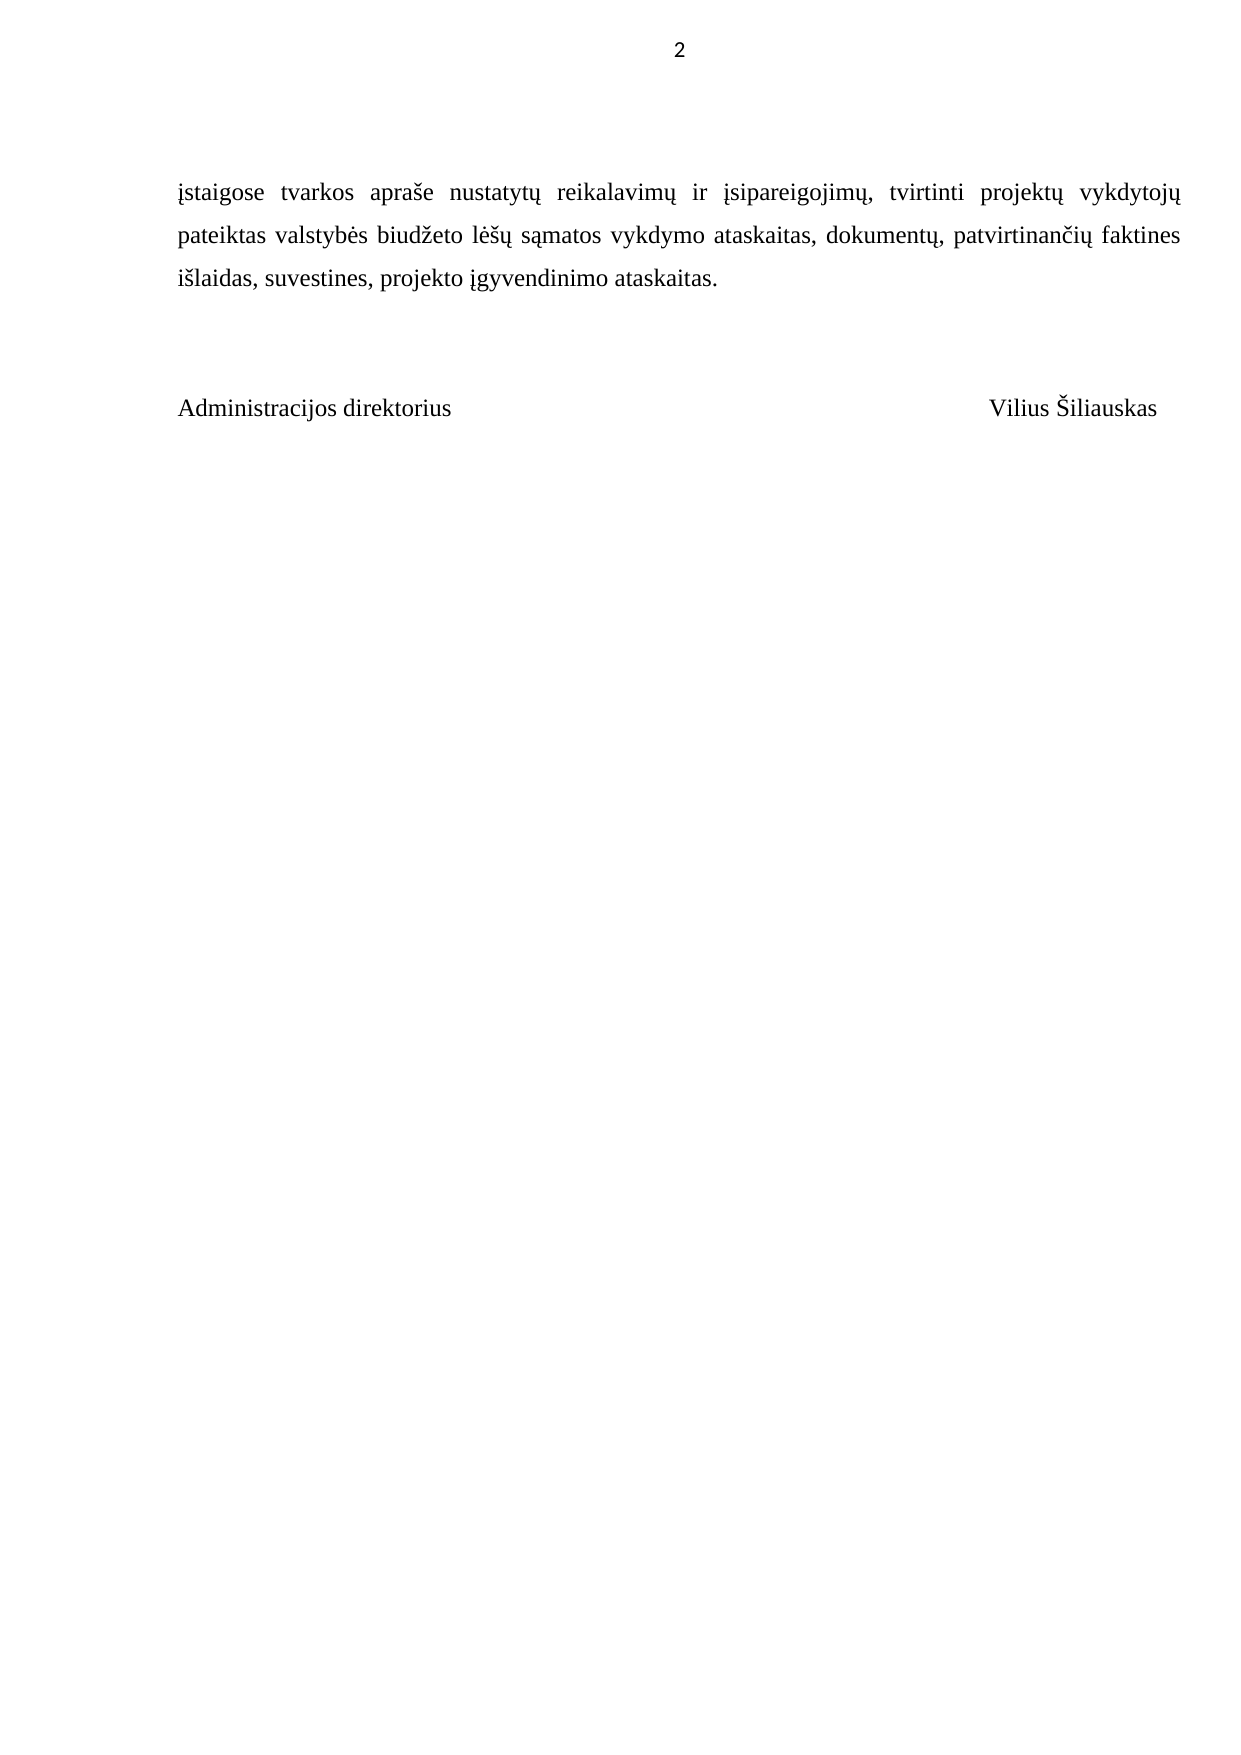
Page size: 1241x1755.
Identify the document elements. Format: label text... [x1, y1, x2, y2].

text Administracijos direktorius Vilius Šiliauskas [177, 393, 1181, 422]
text įstaigose tvarkos apraše nustatytų reikalavimų ir įsipareigojimų, tvirtinti projektų vykdytojų pateiktas valstybės biudžeto lėšų sąmatos vykdymo ataskaitas, dokumentų, patvirtinančių faktines išlaidas, suvestines, projekto įgyvendinimo ataskaitas. [177, 177, 1181, 292]
